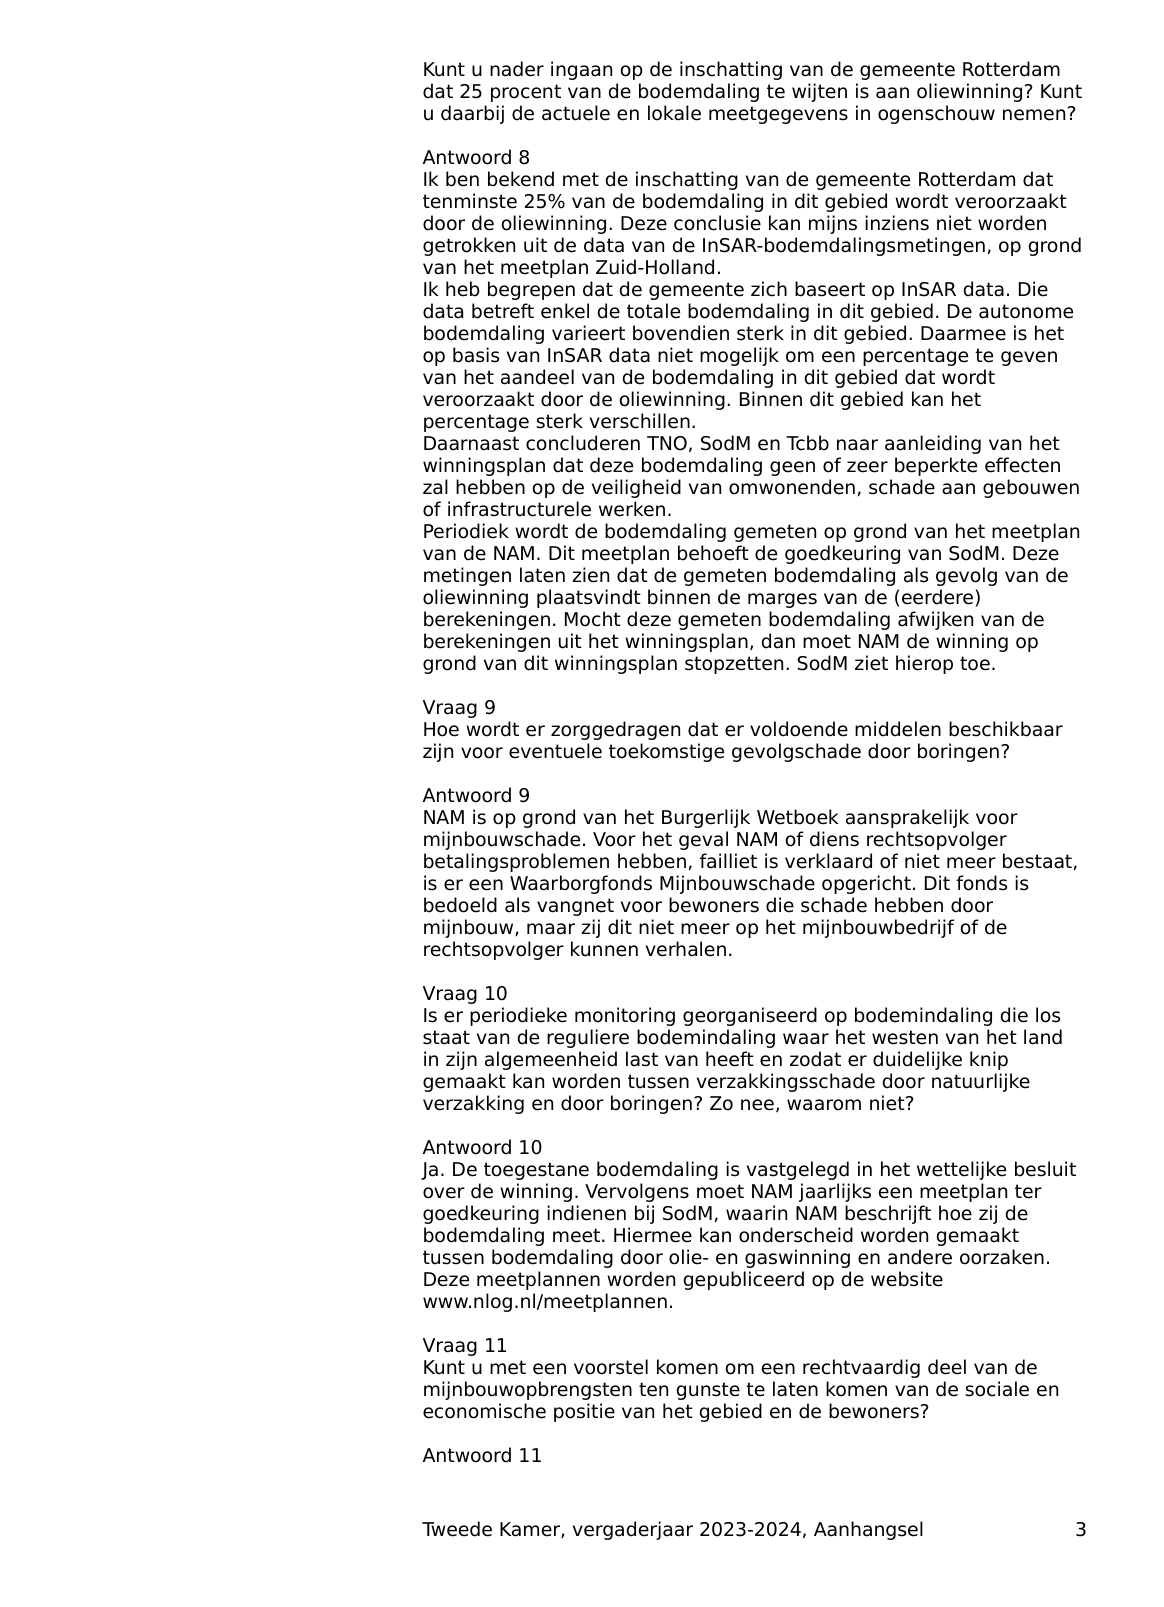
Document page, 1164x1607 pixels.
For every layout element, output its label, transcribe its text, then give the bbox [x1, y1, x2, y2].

text Periodiek wordt de bodemdaling gemeten op grond van het meetplan van de NAM. Dit meetplan behoeft de goedkeuring van SodM. Deze metingen laten zien dat de gemeten bodemdaling als gevolg van de oliewinning plaatsvindt binnen de marges van de (eerdere) berekeningen. Mocht deze gemeten bodemdaling afwijken van de berekeningen uit het winningsplan, dan moet NAM de winning op grond van dit winningsplan stopzetten. SodM ziet hierop toe. [422, 521, 1087, 675]
text NAM is op grond van het Burgerlijk Wetboek aansprakelijk voor mijnbouwschade. Voor het geval NAM of diens rechtsopvolger betalingsproblemen hebben, failliet is verklaard of niet meer bestaat, is er een Waarborgfonds Mijnbouwschade opgericht. Dit fonds is bedoeld als vangnet voor bewoners die schade hebben door mijnbouw, maar zij dit niet meer op het mijnbouwbedrijf of de rechtsopvolger kunnen verhalen. [422, 807, 1087, 961]
text Antwoord 11 [422, 1445, 1087, 1467]
text Ik heb begrepen dat de gemeente zich baseert op InSAR data. Die data betreft enkel de totale bodemdaling in dit gebied. De autonome bodemdaling varieert bovendien sterk in dit gebied. Daarmee is het op basis van InSAR data niet mogelijk om een percentage te geven van het aandeel van de bodemdaling in dit gebied dat wordt veroorzaakt door de oliewinning. Binnen dit gebied kan het percentage sterk verschillen. [422, 279, 1087, 433]
text Daarnaast concluderen TNO, SodM en Tcbb naar aanleiding van het winningsplan dat deze bodemdaling geen of zeer beperkte effecten zal hebben op de veiligheid van omwonenden, schade aan gebouwen of infrastructurele werken. [422, 433, 1087, 521]
text Ja. De toegestane bodemdaling is vastgelegd in het wettelijke besluit over de winning. Vervolgens moet NAM jaarlijks een meetplan ter goedkeuring indienen bij SodM, waarin NAM beschrijft hoe zij de bodemdaling meet. Hiermee kan onderscheid worden gemaakt tussen bodemdaling door olie- en gaswinning en andere oorzaken. Deze meetplannen worden gepubliceerd op de website www.nlog.nl/meetplannen. [422, 1159, 1087, 1313]
text Vraag 9 [422, 697, 1087, 719]
text Hoe wordt er zorggedragen dat er voldoende middelen beschikbaar zijn voor eventuele toekomstige gevolgschade door boringen? [422, 719, 1087, 763]
text Vraag 10 [422, 983, 1087, 1005]
text Is er periodieke monitoring georganiseerd op bodemindaling die los staat van de reguliere bodemindaling waar het westen van het land in zijn algemeenheid last van heeft en zodat er duidelijke knip gemaakt kan worden tussen verzakkingsschade door natuurlijke verzakking en door boringen? Zo nee, waarom niet? [422, 1005, 1087, 1115]
text Ik ben bekend met de inschatting van de gemeente Rotterdam dat tenminste 25% van de bodemdaling in dit gebied wordt veroorzaakt door de oliewinning. Deze conclusie kan mijns inziens niet worden getrokken uit de data van de InSAR-bodemdalingsmetingen, op grond van het meetplan Zuid-Holland. [422, 169, 1087, 279]
text Antwoord 9 [422, 785, 1087, 807]
text Kunt u nader ingaan op de inschatting van de gemeente Rotterdam dat 25 procent van de bodemdaling te wijten is aan oliewinning? Kunt u daarbij de actuele en lokale meetgegevens in ogenschouw nemen? [422, 59, 1087, 125]
text Antwoord 10 [422, 1137, 1087, 1159]
text Vraag 11 [422, 1335, 1087, 1357]
text Kunt u met een voorstel komen om een rechtvaardig deel van de mijnbouwopbrengsten ten gunste te laten komen van de sociale en economische positie van het gebied en de bewoners? [422, 1357, 1087, 1423]
text Antwoord 8 [422, 147, 1087, 169]
